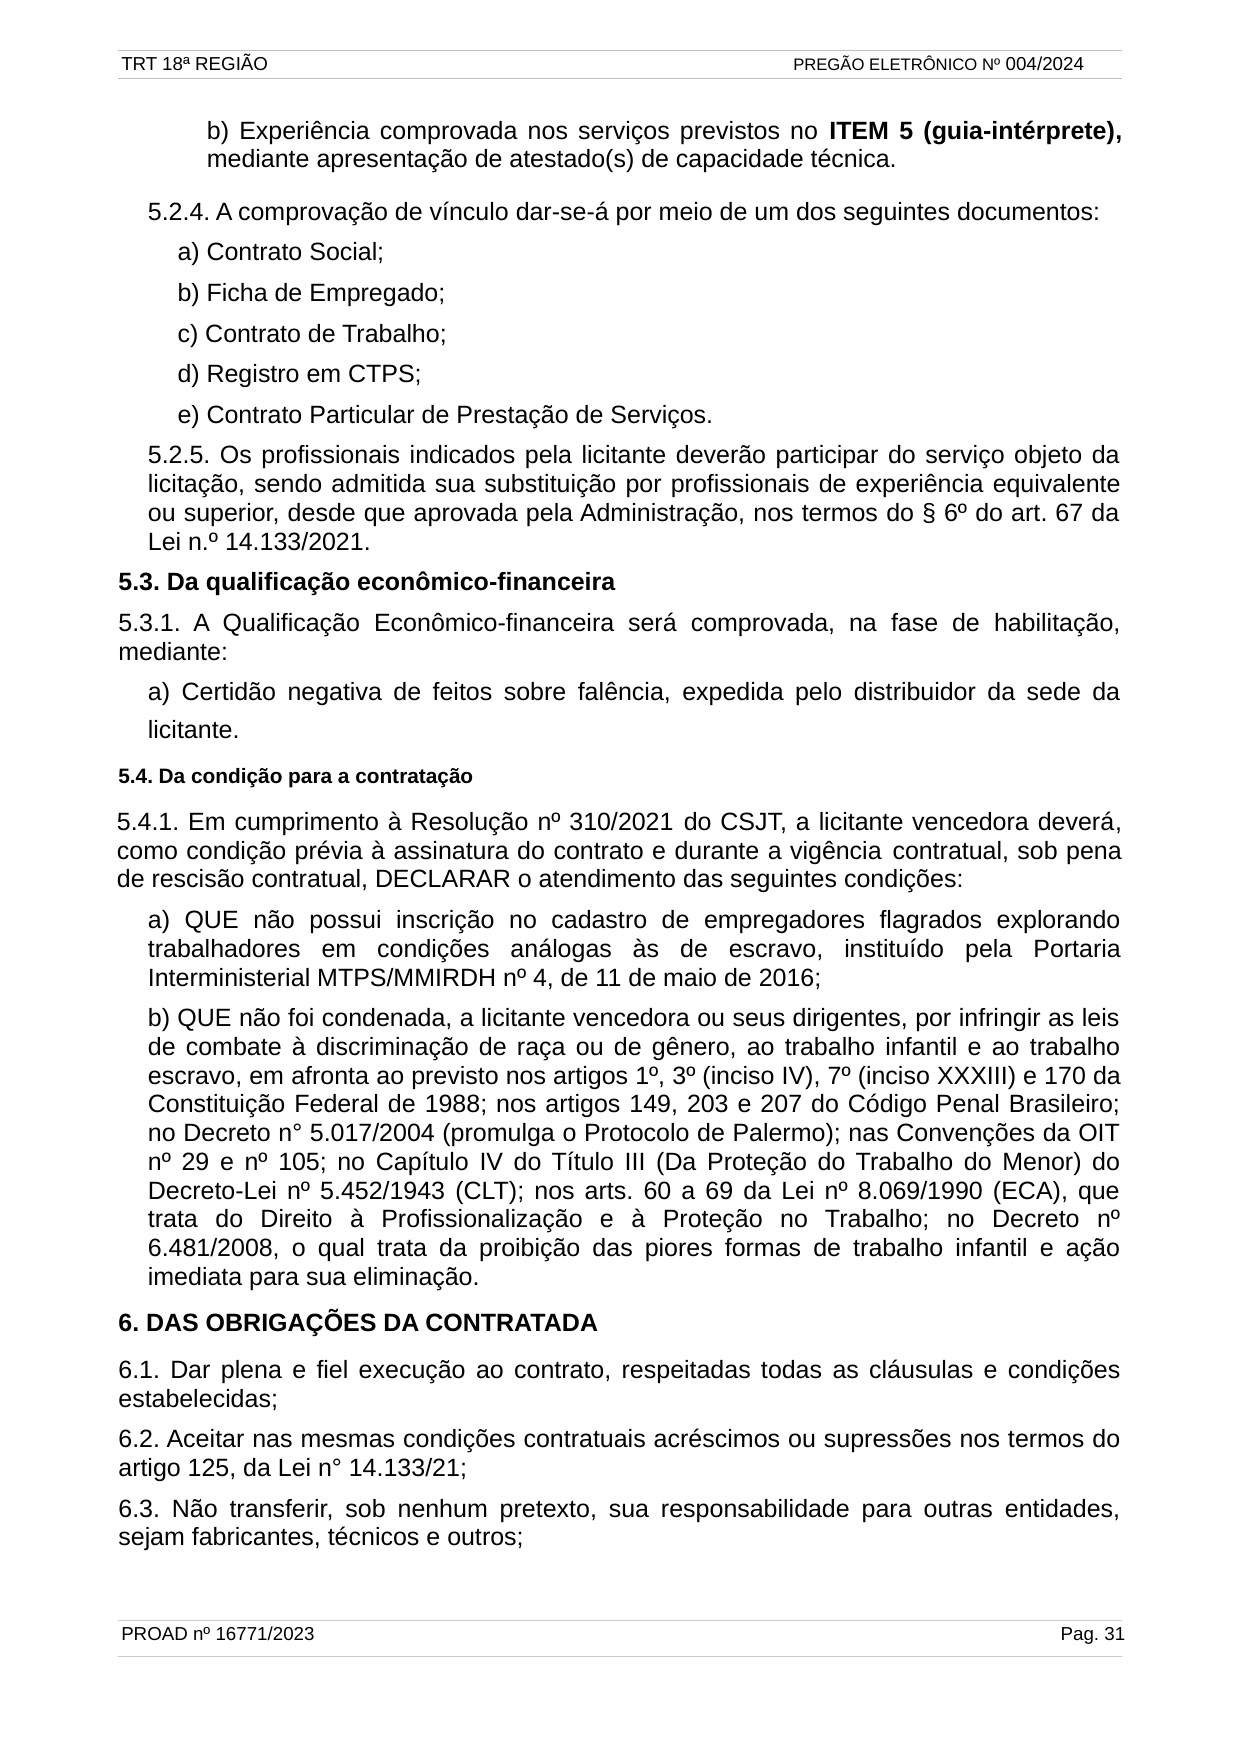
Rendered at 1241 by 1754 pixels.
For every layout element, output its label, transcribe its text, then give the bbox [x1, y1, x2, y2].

text b) QUE não foi condenada, a licitante vencedora ou seus dirigentes, por infringir as leis de combate à discriminação de raça ou de gênero, ao trabalho infantil e ao trabalho escravo, em afronta ao previsto nos artigos 1º, 3º (inciso IV), 7º (inciso XXXIII) e 170 da Constituição Federal de 1988; nos artigos 149, 203 e 207 do Código Penal Brasileiro; no Decreto n° 5.017/2004 (promulga o Protocolo de Palermo); nas Convenções da OIT nº 29 e nº 105; no Capítulo IV do Título III (Da Proteção do Trabalho do Menor) do Decreto-Lei nº 5.452/1943 (CLT); nos arts. 60 a 69 da Lei nº 8.069/1990 (ECA), que trata do Direito à Profissionalização e à Proteção no Trabalho; no Decreto nº 6.481/2008, o qual trata da proibição das piores formas de trabalho infantil e ação imediata para sua eliminação. [148, 1003, 1122, 1291]
text 6.3. Não transferir, sob nenhum pretexto, sua responsabilidade para outras entidades, sejam fabricantes, técnicos e outros; [118, 1493, 1122, 1551]
text 5.3. Da qualificação econômico-financeira [118, 567, 1122, 596]
text b) Experiência comprovada nos serviços previstos no ITEM 5 (guia-intérprete), mediante apresentação de atestado(s) de capacidade técnica. [207, 116, 1122, 173]
list e) Contrato Particular de Prestação de Serviços. [177, 400, 1122, 429]
text 5.2.4. A comprovação de vínculo dar-se-á por meio de um dos seguintes documentos: [148, 197, 1122, 226]
text 6. DAS OBRIGAÇÕES DA CONTRATADA [118, 1308, 1122, 1337]
text 6.2. Aceitar nas mesmas condições contratuais acréscimos ou supressões nos termos do artigo 125, da Lei n° 14.133/21; [118, 1424, 1122, 1482]
text 6.1. Dar plena e fiel execução ao contrato, respeitadas todas as cláusulas e condições estabelecidas; [118, 1355, 1122, 1412]
text a) Certidão negativa de feitos sobre falência, expedida pelo distribuidor da sede da licitante. [148, 677, 1122, 743]
text 5.4.1. Em cumprimento à Resolução nº 310/2021 do CSJT, a licitante vencedora deverá, como condição prévia à assinatura do contrato e durante a vigência contratual, sob pena de rescisão contratual, DECLARAR o atendimento das seguintes condições: [117, 807, 1122, 893]
text 5.4. Da condição para a contratação [118, 764, 1122, 788]
list c) Contrato de Trabalho; [177, 319, 1122, 347]
text 5.3.1. A Qualificação Econômico-financeira será comprovada, na fase de habilitação, mediante: [118, 608, 1122, 666]
text a) QUE não possui inscrição no cadastro de empregadores flagrados explorando trabalhadores em condições análogas às de escravo, instituído pela Portaria Interministerial MTPS/MMIRDH nº 4, de 11 de maio de 2016; [148, 905, 1122, 991]
text 5.2.5. Os profissionais indicados pela licitante deverão participar do serviço objeto da licitação, sendo admitida sua substituição por profissionais de experiência equivalente ou superior, desde que aprovada pela Administração, nos termos do § 6º do art. 67 da Lei n.º 14.133/2021. [148, 441, 1122, 556]
list b) Ficha de Empregado; [177, 278, 1122, 307]
list d) Registro em CTPS; [177, 359, 1122, 388]
list a) Contrato Social; [177, 237, 1122, 266]
